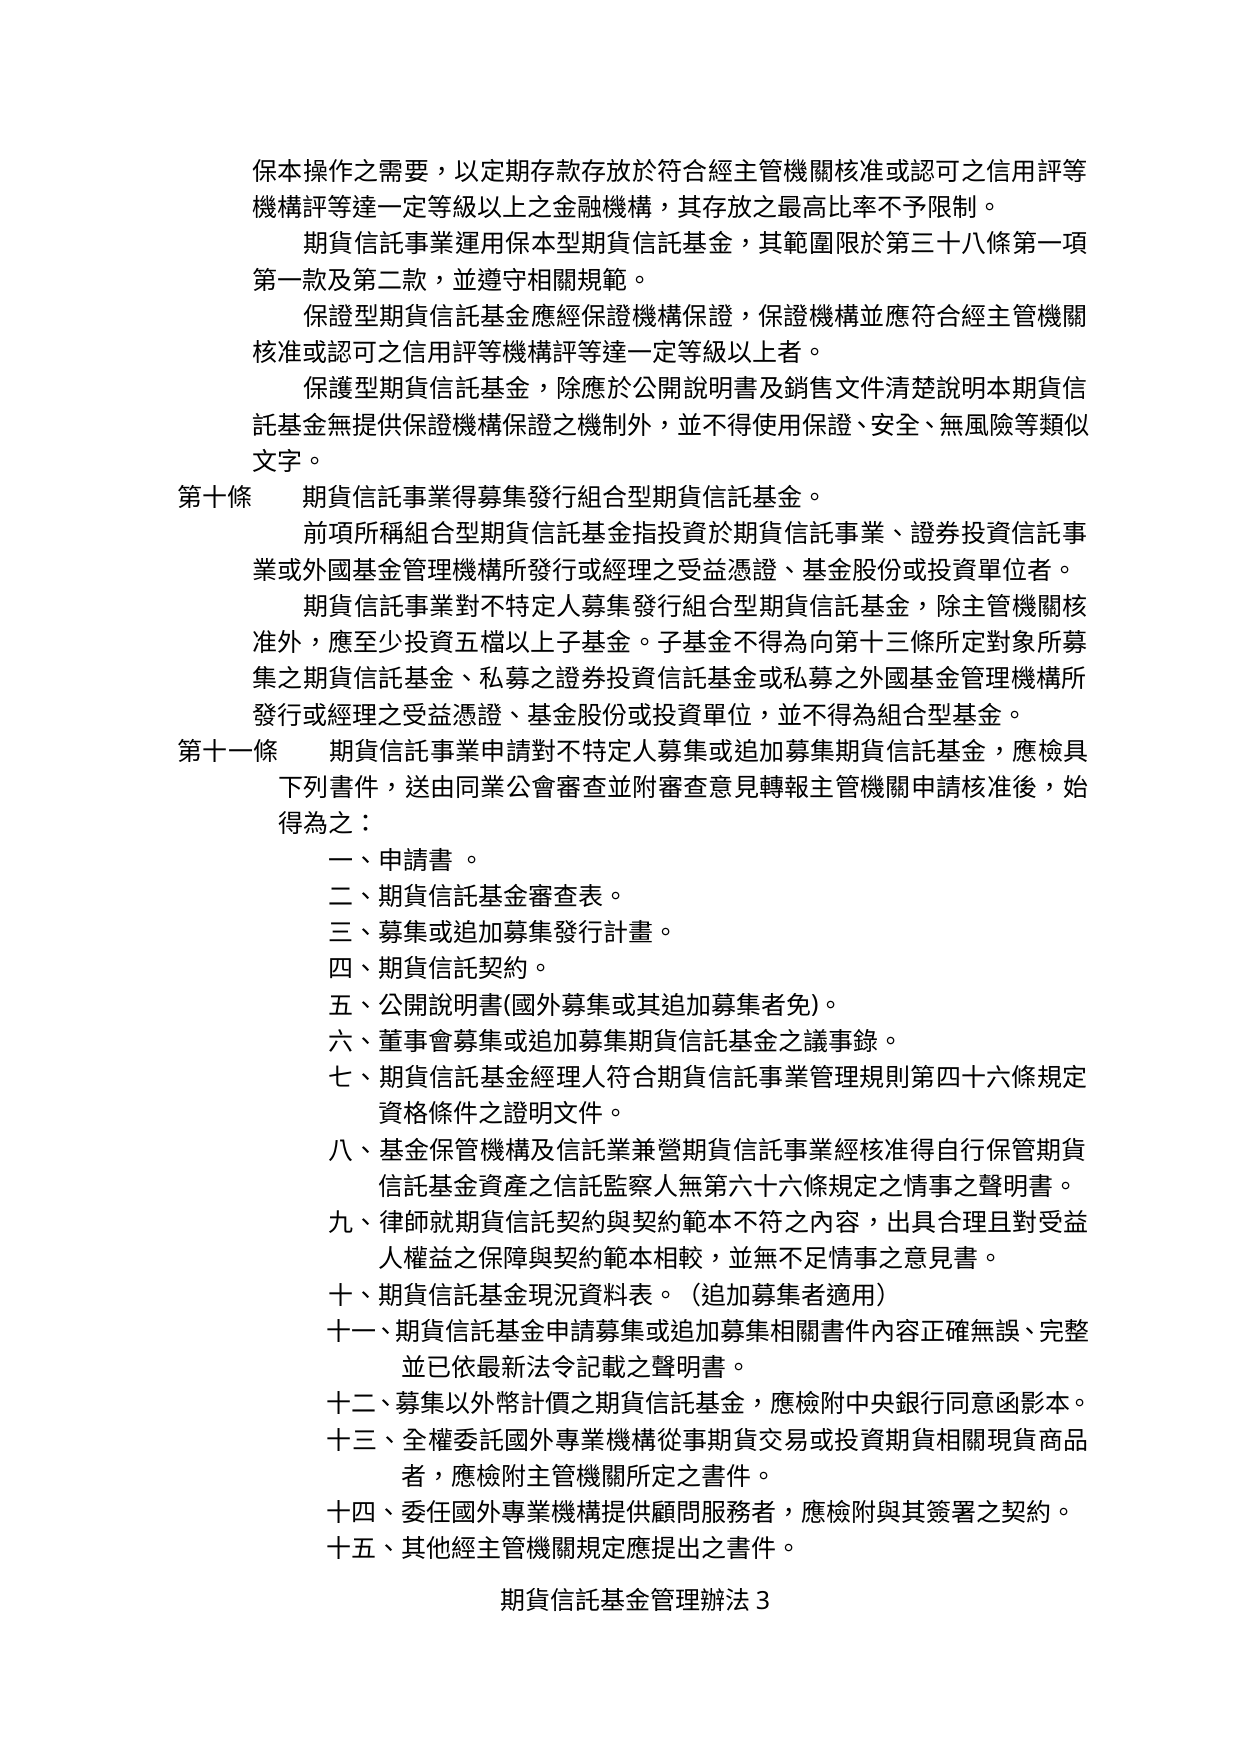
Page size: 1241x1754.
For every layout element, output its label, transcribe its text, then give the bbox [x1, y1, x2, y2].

text 期貨信託事業運用保本型期貨信託基金，其範圍限於第三十八條第一項第一款及第二款，並遵守相關規範。 [252, 224, 1089, 296]
text 十四、委任國外專業機構提供顧問服務者，應檢附與其簽署之契約。 [326, 1493, 1089, 1529]
text 保證型期貨信託基金應經保證機構保證，保證機構並應符合經主管機關核准或認可之信用評等機構評等達一定等級以上者。 [252, 296, 1089, 369]
text 十二、募集以外幣計價之期貨信託基金，應檢附中央銀行同意函影本。 [326, 1384, 1089, 1420]
text 十一、期貨信託基金申請募集或追加募集相關書件內容正確無誤、完整並已依最新法令記載之聲明書。 [326, 1311, 1089, 1384]
text 一、申請書 。 [328, 840, 1089, 876]
text 第十條 期貨信託事業得募集發行組合型期貨信託基金。 [177, 478, 1089, 514]
text 保護型期貨信託基金，除應於公開說明書及銷售文件清楚說明本期貨信託基金無提供保證機構保證之機制外，並不得使用保證、安全、無風險等類似文字。 [252, 369, 1089, 478]
text 十、期貨信託基金現況資料表。（追加募集者適用） [328, 1275, 1089, 1311]
text 二、期貨信託基金審查表。 [328, 876, 1089, 913]
text 六、董事會募集或追加募集期貨信託基金之議事錄。 [328, 1021, 1089, 1058]
text 第十一條 期貨信託事業申請對不特定人募集或追加募集期貨信託基金，應檢具下列書件，送由同業公會審查並附審查意見轉報主管機關申請核准後，始得為之： [177, 731, 1089, 840]
text 九、律師就期貨信託契約與契約範本不符之內容，出具合理且對受益人權益之保障與契約範本相較，並無不足情事之意見書。 [328, 1203, 1089, 1275]
text 期貨信託事業對不特定人募集發行組合型期貨信託基金，除主管機關核准外，應至少投資五檔以上子基金。子基金不得為向第十三條所定對象所募集之期貨信託基金、私募之證券投資信託基金或私募之外國基金管理機構所發行或經理之受益憑證、基金股份或投資單位，並不得為組合型基金。 [252, 586, 1089, 731]
text 十五、其他經主管機關規定應提出之書件。 [326, 1529, 1089, 1565]
text 十三、全權委託國外專業機構從事期貨交易或投資期貨相關現貨商品者，應檢附主管機關所定之書件。 [326, 1420, 1089, 1493]
text 七、期貨信託基金經理人符合期貨信託事業管理規則第四十六條規定資格條件之證明文件。 [328, 1058, 1089, 1130]
text 三、募集或追加募集發行計畫。 [328, 913, 1089, 949]
text 保本操作之需要，以定期存款存放於符合經主管機關核准或認可之信用評等機構評等達一定等級以上之金融機構，其存放之最高比率不予限制。 [252, 151, 1089, 224]
text 前項所稱組合型期貨信託基金指投資於期貨信託事業、證券投資信託事業或外國基金管理機構所發行或經理之受益憑證、基金股份或投資單位者。 [252, 514, 1089, 586]
text 八、基金保管機構及信託業兼營期貨信託事業經核准得自行保管期貨信託基金資產之信託監察人無第六十六條規定之情事之聲明書。 [328, 1130, 1089, 1203]
text 五、公開說明書(國外募集或其追加募集者免)。 [328, 985, 1089, 1021]
text 四、期貨信託契約。 [328, 949, 1089, 985]
